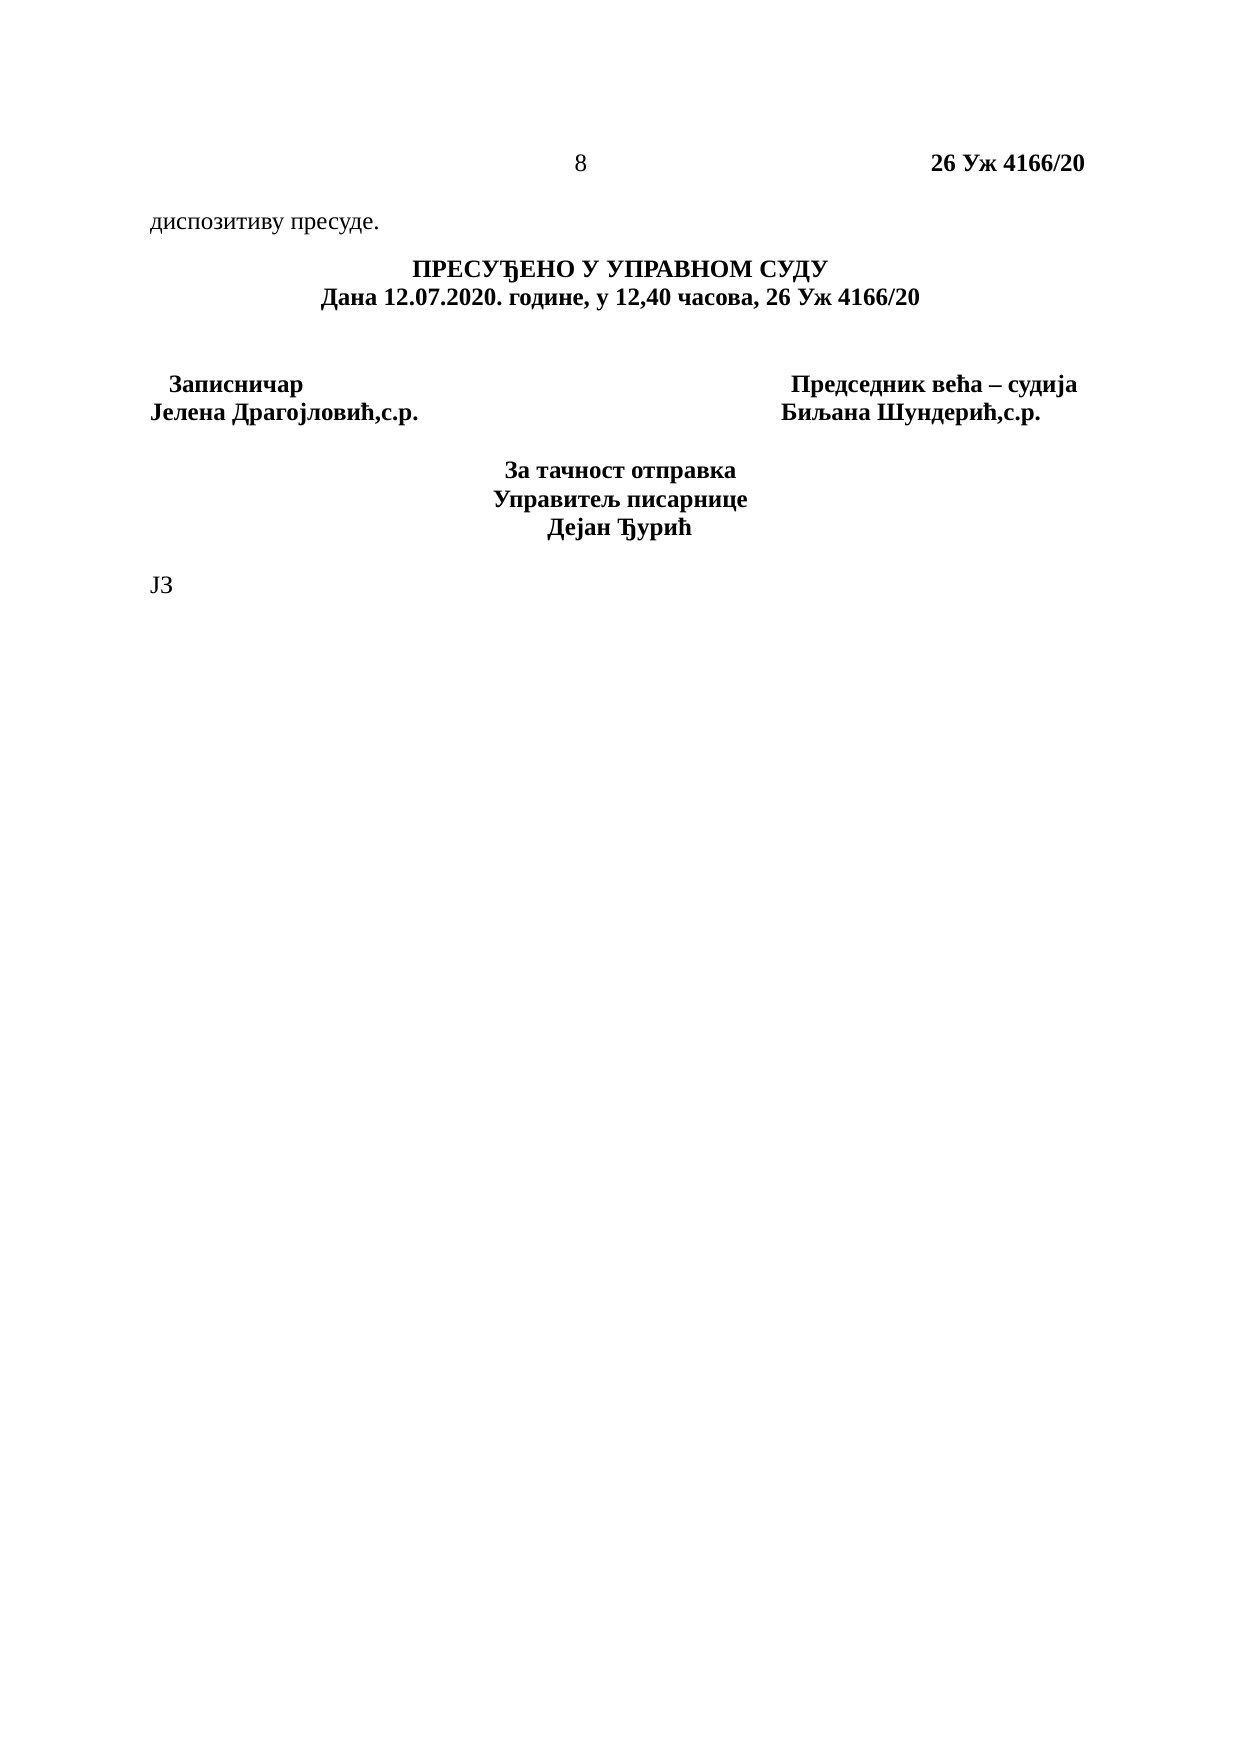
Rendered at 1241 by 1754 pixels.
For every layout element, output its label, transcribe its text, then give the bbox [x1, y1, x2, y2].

text ЈЗ [150, 570, 1089, 599]
text Јелена Драгојловић,с.р. Биљана Шундерић,с.р. [150, 397, 1091, 426]
text Записничар Председник већа – судија [150, 369, 1091, 397]
text ПРЕСУЂЕНО У УПРАВНОМ СУДУ [150, 254, 1091, 282]
text За тачност отправка [150, 455, 1091, 484]
text диспозитиву пресуде. [150, 206, 1091, 234]
text Дејан Ђурић [150, 512, 1089, 541]
text Управитељ писарнице [150, 484, 1091, 512]
text Дана 12.07.2020. године, у 12,40 часова, 26 Уж 4166/20 [150, 282, 1091, 311]
